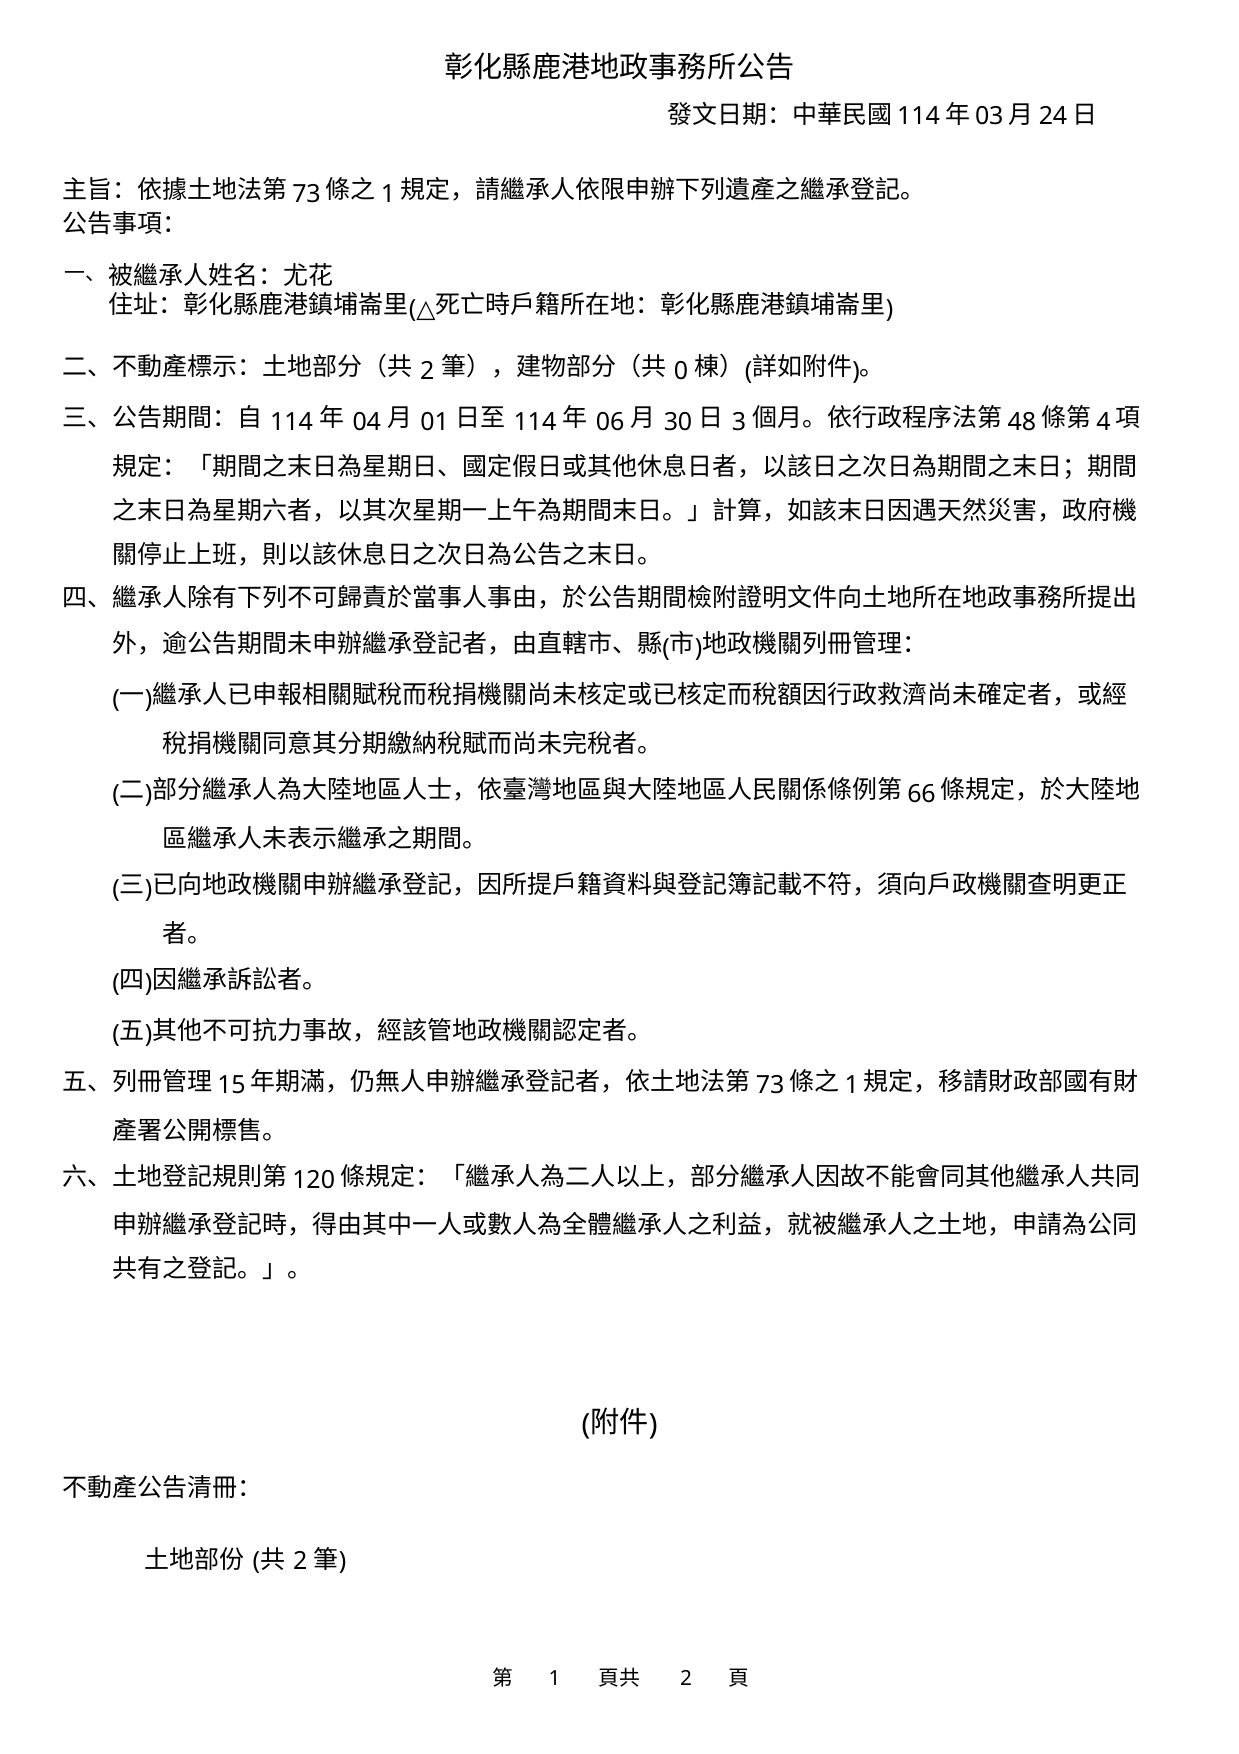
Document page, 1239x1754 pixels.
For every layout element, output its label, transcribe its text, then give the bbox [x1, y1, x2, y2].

table_cell 2 [653, 1658, 718, 1698]
table_cell [667, 1598, 718, 1657]
table_cell [0, 312, 62, 353]
table_cell [1177, 1598, 1239, 1657]
table_cell [718, 1352, 759, 1392]
table_header [109, 0, 482, 41]
table_cell [585, 1598, 653, 1657]
table_cell [62, 135, 109, 176]
table_cell [109, 135, 482, 176]
table_cell 被繼承人姓名：尤花 住址：彰化縣鹿港鎮埔崙里(△死亡時戶籍所在地：彰化縣鹿港鎮埔崙里) [109, 261, 1177, 353]
table_cell [1177, 353, 1239, 1352]
table_cell [1177, 1658, 1239, 1698]
table_cell [0, 1454, 62, 1526]
table_cell [109, 1598, 482, 1657]
table_cell [759, 1598, 1177, 1657]
table_cell 1 [523, 1658, 585, 1698]
table_cell [523, 1352, 585, 1392]
table_header [523, 0, 585, 41]
table_cell [585, 1352, 653, 1392]
table_cell [0, 41, 62, 94]
table_cell [653, 1352, 667, 1392]
table_cell [483, 135, 523, 176]
table_cell [62, 1352, 109, 1392]
table_header [653, 0, 667, 41]
table_cell [62, 95, 109, 135]
table_cell [1177, 1454, 1239, 1526]
table_cell (附件) [62, 1392, 1177, 1453]
table_cell [718, 135, 759, 176]
table_cell [109, 1658, 482, 1698]
table_cell [62, 1658, 109, 1698]
table_cell [1177, 216, 1239, 261]
table_cell [62, 1598, 109, 1657]
table_cell [0, 353, 62, 1352]
table_cell [483, 1598, 523, 1657]
table_cell [0, 1526, 62, 1597]
table_cell [1177, 1352, 1239, 1392]
table_cell [523, 95, 585, 135]
table_cell [653, 95, 667, 135]
table_cell [1177, 261, 1239, 312]
table_cell [523, 135, 585, 176]
table_cell [523, 1598, 585, 1657]
table_cell [1177, 176, 1239, 216]
table_cell [0, 135, 62, 176]
table_header [0, 0, 62, 41]
table_header [718, 0, 759, 41]
table_header [585, 0, 653, 41]
table_cell 土地部份 (共 2 筆) [62, 1526, 1177, 1597]
table_cell [0, 1598, 62, 1657]
table_cell 頁 [718, 1658, 759, 1698]
table_cell [1177, 41, 1239, 94]
table_cell [0, 1658, 62, 1698]
table_cell [585, 135, 653, 176]
table_cell [759, 1352, 1177, 1392]
table_cell [1177, 312, 1239, 353]
table_cell 主旨：依據土地法第73條之1規定，請繼承人依限申辦下列遺產之繼承登記。 公告事項： [62, 176, 1177, 261]
table_cell 發文日期：中華民國114年03月24日 [667, 95, 1177, 135]
table_cell [483, 1352, 523, 1392]
table_cell 不動產公告清冊： [62, 1454, 1177, 1526]
table_cell [1177, 1526, 1239, 1597]
table_cell [0, 1352, 62, 1392]
table_cell 彰化縣鹿港地政事務所公告 [62, 41, 1177, 94]
table_cell [0, 95, 62, 135]
table_header [759, 0, 1177, 41]
table_cell [109, 1352, 482, 1392]
table_header [1177, 0, 1239, 41]
table_cell [759, 135, 1177, 176]
table_cell 頁共 [585, 1658, 653, 1698]
table_header [62, 0, 109, 41]
table_cell [62, 312, 109, 353]
table_cell 一、 [62, 261, 109, 312]
table_cell [653, 135, 667, 176]
table_cell 第 [483, 1658, 523, 1698]
table_cell [667, 135, 718, 176]
table_cell [653, 1598, 667, 1657]
table_header [483, 0, 523, 41]
table_cell [667, 1352, 718, 1392]
table_cell [1177, 1392, 1239, 1453]
table_cell [0, 261, 62, 312]
table_header [667, 0, 718, 41]
table_cell [1177, 95, 1239, 135]
table_cell [1177, 135, 1239, 176]
table_cell [0, 216, 62, 261]
table_cell [759, 1658, 1177, 1698]
table_cell [718, 1598, 759, 1657]
table_cell [483, 95, 523, 135]
table_cell 二、不動產標示：土地部分（共 2 筆），建物部分（共 0 棟）(詳如附件)。 三、公告期間：自 114 年 04 月 01 日至 114 年 06 月 30 日 3 個月。依行政程序法第48條第4項 規定：「期間之末日為星期日、國定假日或其他休息日者，以該日之次日為期間之末日；期間 之末日為星期六者，以其次星期一上午為期間末日。」計算，如該末日因遇天然災害，政府機 關停止上班，則以該休息日之次日為公告之末日。 四、繼承人除有下列不可歸責於當事人事由，於公告期間檢附證明文件向土地所在地政事務所提出 外，逾公告期間未申辦繼承登記者，由直轄市、縣(市)地政機關列冊管理： (一)繼承人已申報相關賦稅而稅捐機關尚未核定或已核定而稅額因行政救濟尚未確定者，或經 稅捐機關同意其分期繳納稅賦而尚未完稅者。 (二)部分繼承人為大陸地區人士，依臺灣地區與大陸地區人民關係條例第66條規定，於大陸地 區繼承人未表示繼承之期間。 (三)已向地政機關申辦繼承登記，因所提戶籍資料與登記簿記載不符，須向戶政機關查明更正 者。 (四)因繼承訴訟者。 (五)其他不可抗力事故，經該管地政機關認定者。 五、列冊管理15年期滿，仍無人申辦繼承登記者，依土地法第73條之1規定，移請財政部國有財 產署公開標售。 六、土地登記規則第120條規定：「繼承人為二人以上，部分繼承人因故不能會同其他繼承人共同 申辦繼承登記時，得由其中一人或數人為全體繼承人之利益，就被繼承人之土地，申請為公同 共有之登記。」。 [62, 353, 1177, 1352]
table_cell [585, 95, 653, 135]
table_cell [0, 1392, 62, 1453]
table_cell [109, 95, 482, 135]
table_cell [0, 176, 62, 216]
